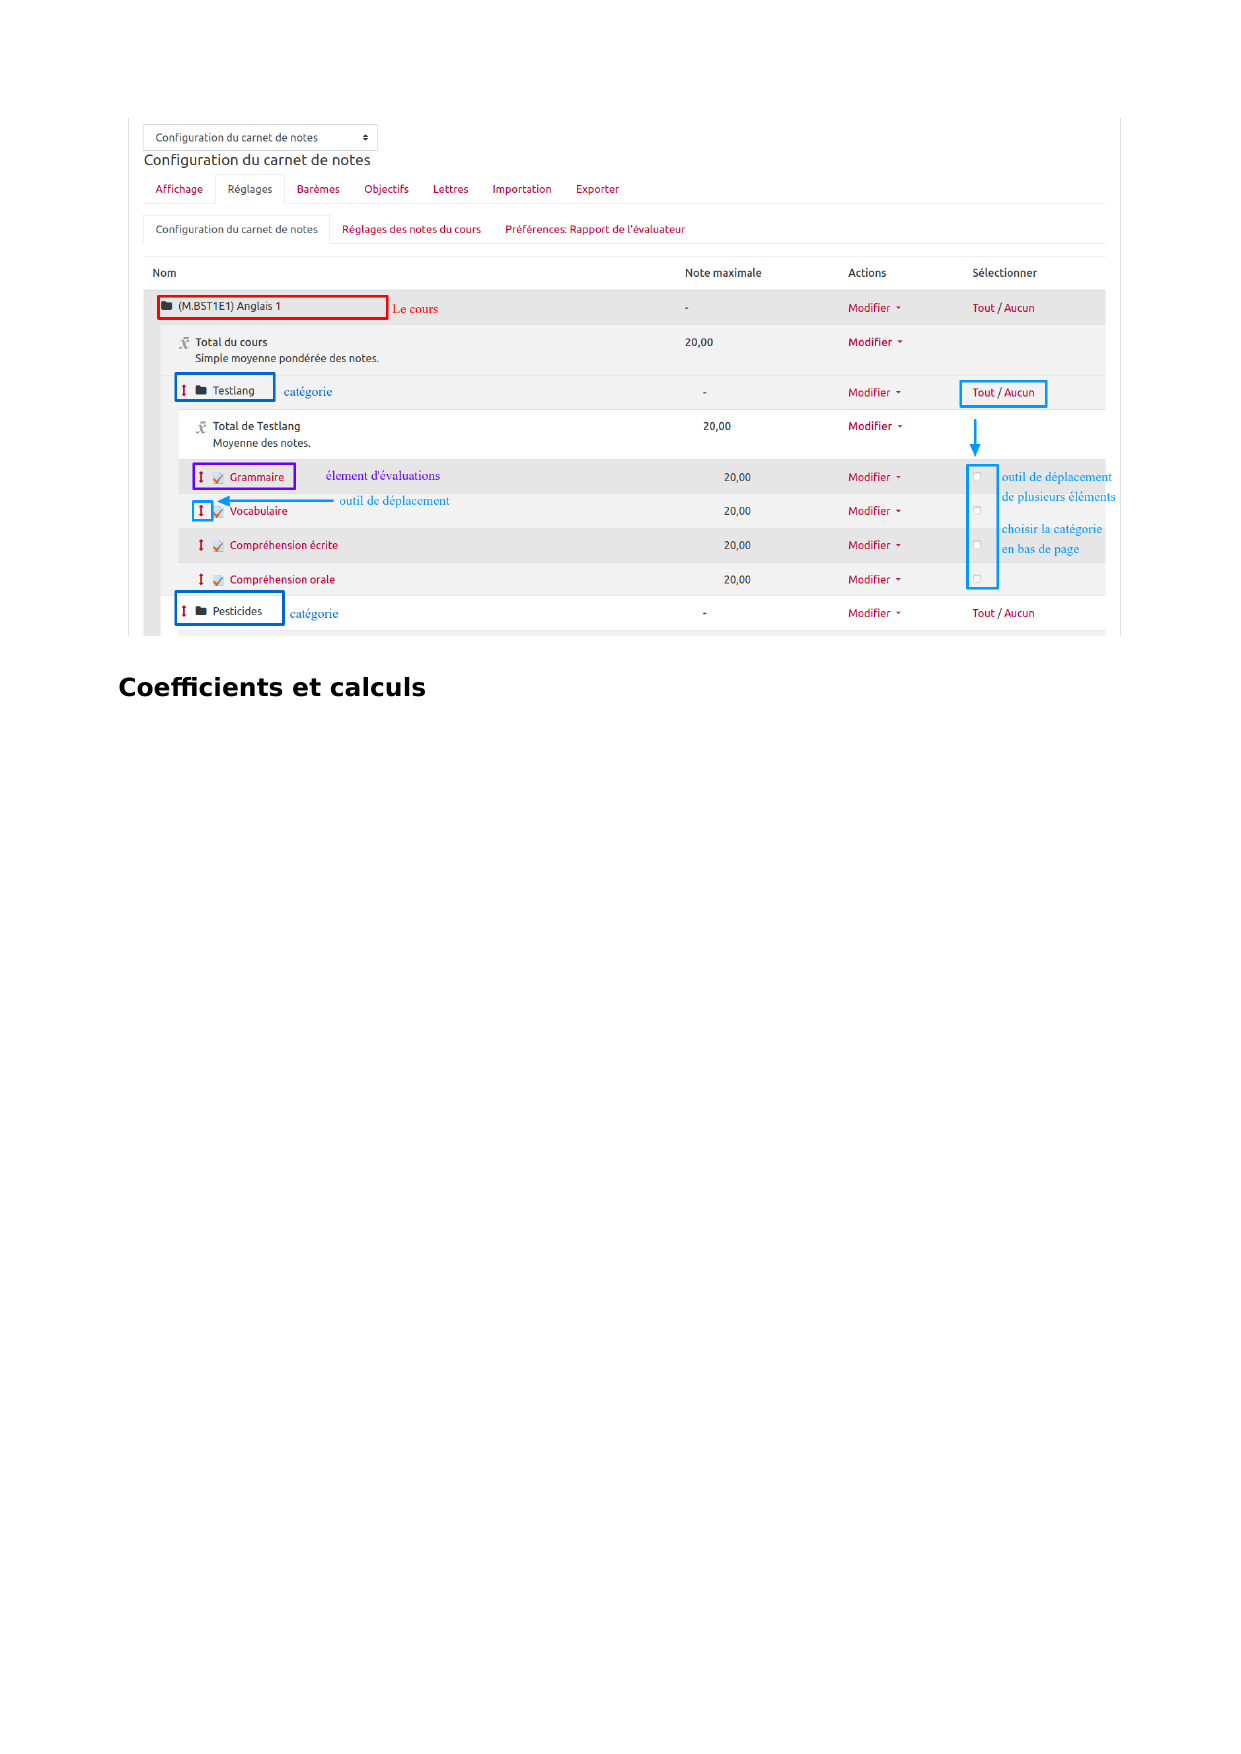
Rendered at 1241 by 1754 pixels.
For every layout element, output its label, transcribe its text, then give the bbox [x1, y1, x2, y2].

picture [118, 118, 1123, 636]
subtitle Coefficients et calculs [118, 673, 1122, 702]
